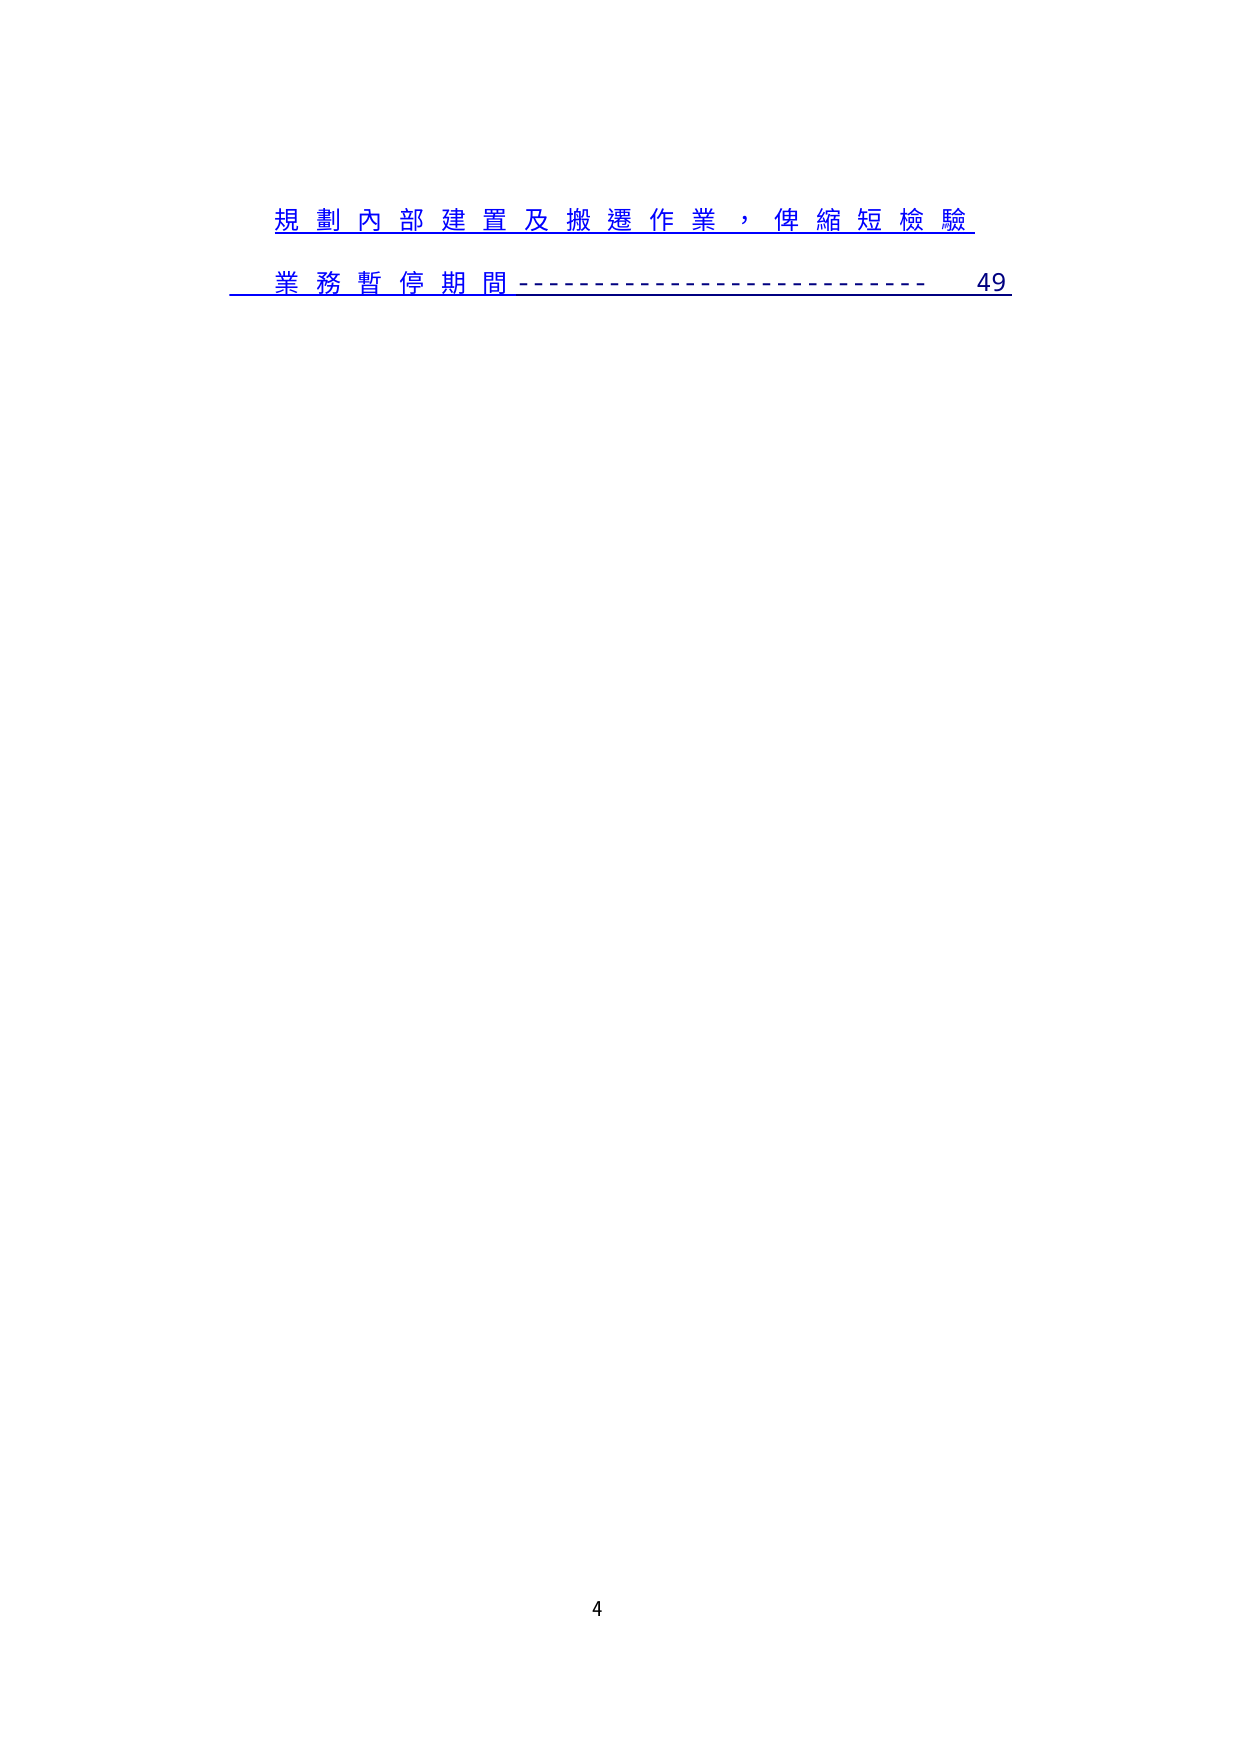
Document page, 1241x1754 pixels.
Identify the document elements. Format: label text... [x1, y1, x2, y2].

text 規劃內部建置及搬遷作業，俾縮短檢驗業務暫停期間 49 [183, 177, 1012, 302]
